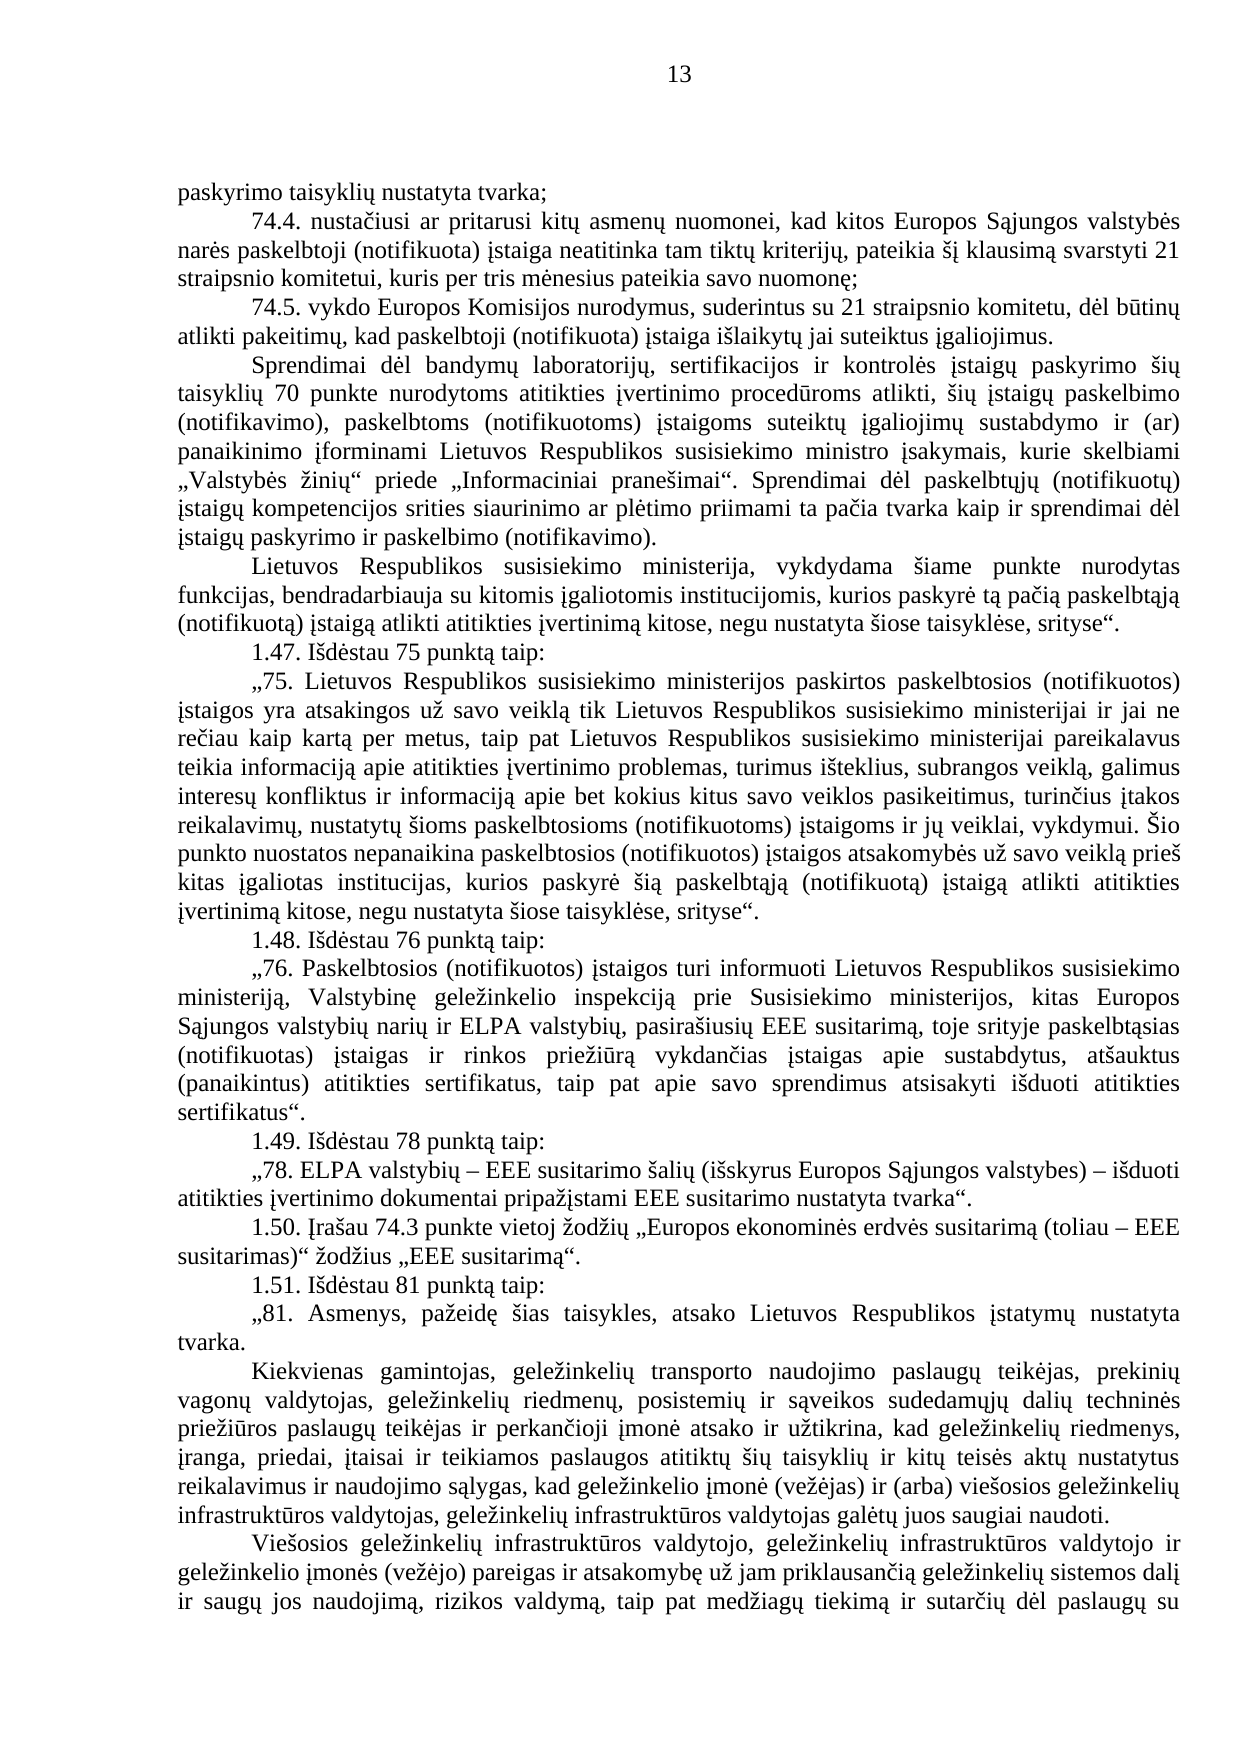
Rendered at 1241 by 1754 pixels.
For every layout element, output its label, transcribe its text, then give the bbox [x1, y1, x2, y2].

text paskyrimo taisyklių nustatyta tvarka; [177, 177, 1181, 206]
text 1.51. Išdėstau 81 punktą taip: [177, 1270, 1181, 1298]
text „78. ELPA valstybių – EEE susitarimo šalių (išskyrus Europos Sąjungos valstybes) – išduoti atitikties įvertinimo dokumentai pripažįstami EEE susitarimo nustatyta tvarka“. [177, 1155, 1181, 1212]
text „81. Asmenys, pažeidę šias taisykles, atsako Lietuvos Respublikos įstatymų nustatyta tvarka. [177, 1298, 1181, 1356]
text Sprendimai dėl bandymų laboratorijų, sertifikacijos ir kontrolės įstaigų paskyrimo šių taisyklių 70 punkte nurodytoms atitikties įvertinimo procedūroms atlikti, šių įstaigų paskelbimo (notifikavimo), paskelbtoms (notifikuotoms) įstaigoms suteiktų įgaliojimų sustabdymo ir (ar) panaikinimo įforminami Lietuvos Respublikos susisiekimo ministro įsakymais, kurie skelbiami „Valstybės žinių“ priede „Informaciniai pranešimai“. Sprendimai dėl paskelbtųjų (notifikuotų) įstaigų kompetencijos srities siaurinimo ar plėtimo priimami ta pačia tvarka kaip ir sprendimai dėl įstaigų paskyrimo ir paskelbimo (notifikavimo). [177, 350, 1181, 551]
text Lietuvos Respublikos susisiekimo ministerija, vykdydama šiame punkte nurodytas funkcijas, bendradarbiauja su kitomis įgaliotomis institucijomis, kurios paskyrė tą pačią paskelbtąją (notifikuotą) įstaigą atlikti atitikties įvertinimą kitose, negu nustatyta šiose taisyklėse, srityse“. [177, 551, 1181, 637]
text Kiekvienas gamintojas, geležinkelių transporto naudojimo paslaugų teikėjas, prekinių vagonų valdytojas, geležinkelių riedmenų, posistemių ir sąveikos sudedamųjų dalių techninės priežiūros paslaugų teikėjas ir perkančioji įmonė atsako ir užtikrina, kad geležinkelių riedmenys, įranga, priedai, įtaisai ir teikiamos paslaugos atitiktų šių taisyklių ir kitų teisės aktų nustatytus reikalavimus ir naudojimo sąlygas, kad geležinkelio įmonė (vežėjas) ir (arba) viešosios geležinkelių infrastruktūros valdytojas, geležinkelių infrastruktūros valdytojas galėtų juos saugiai naudoti. [177, 1356, 1181, 1528]
text 1.48. Išdėstau 76 punktą taip: [177, 925, 1181, 953]
text 1.50. Įrašau 74.3 punkte vietoj žodžių „Europos ekonominės erdvės susitarimą (toliau – EEE susitarimas)“ žodžius „EEE susitarimą“. [177, 1212, 1181, 1270]
text 74.4. nustačiusi ar pritarusi kitų asmenų nuomonei, kad kitos Europos Sąjungos valstybės narės paskelbtoji (notifikuota) įstaiga neatitinka tam tiktų kriterijų, pateikia šį klausimą svarstyti 21 straipsnio komitetui, kuris per tris mėnesius pateikia savo nuomonę; [177, 206, 1181, 292]
text 74.5. vykdo Europos Komisijos nurodymus, suderintus su 21 straipsnio komitetu, dėl būtinų atlikti pakeitimų, kad paskelbtoji (notifikuota) įstaiga išlaikytų jai suteiktus įgaliojimus. [177, 292, 1181, 350]
text 1.47. Išdėstau 75 punktą taip: [177, 637, 1181, 666]
text Viešosios geležinkelių infrastruktūros valdytojo, geležinkelių infrastruktūros valdytojo ir geležinkelio įmonės (vežėjo) pareigas ir atsakomybę už jam priklausančią geležinkelių sistemos dalį ir saugų jos naudojimą, rizikos valdymą, taip pat medžiagų tiekimą ir sutarčių dėl paslaugų su [177, 1528, 1181, 1615]
text 1.49. Išdėstau 78 punktą taip: [177, 1126, 1181, 1155]
text „76. Paskelbtosios (notifikuotos) įstaigos turi informuoti Lietuvos Respublikos susisiekimo ministeriją, Valstybinę geležinkelio inspekciją prie Susisiekimo ministerijos, kitas Europos Sąjungos valstybių narių ir ELPA valstybių, pasirašiusių EEE susitarimą, toje srityje paskelbtąsias (notifikuotas) įstaigas ir rinkos priežiūrą vykdančias įstaigas apie sustabdytus, atšauktus (panaikintus) atitikties sertifikatus, taip pat apie savo sprendimus atsisakyti išduoti atitikties sertifikatus“. [177, 953, 1181, 1126]
text „75. Lietuvos Respublikos susisiekimo ministerijos paskirtos paskelbtosios (notifikuotos) įstaigos yra atsakingos už savo veiklą tik Lietuvos Respublikos susisiekimo ministerijai ir jai ne rečiau kaip kartą per metus, taip pat Lietuvos Respublikos susisiekimo ministerijai pareikalavus teikia informaciją apie atitikties įvertinimo problemas, turimus išteklius, subrangos veiklą, galimus interesų konfliktus ir informaciją apie bet kokius kitus savo veiklos pasikeitimus, turinčius įtakos reikalavimų, nustatytų šioms paskelbtosioms (notifikuotoms) įstaigoms ir jų veiklai, vykdymui. Šio punkto nuostatos nepanaikina paskelbtosios (notifikuotos) įstaigos atsakomybės už savo veiklą prieš kitas įgaliotas institucijas, kurios paskyrė šią paskelbtąją (notifikuotą) įstaigą atlikti atitikties įvertinimą kitose, negu nustatyta šiose taisyklėse, srityse“. [177, 666, 1181, 925]
